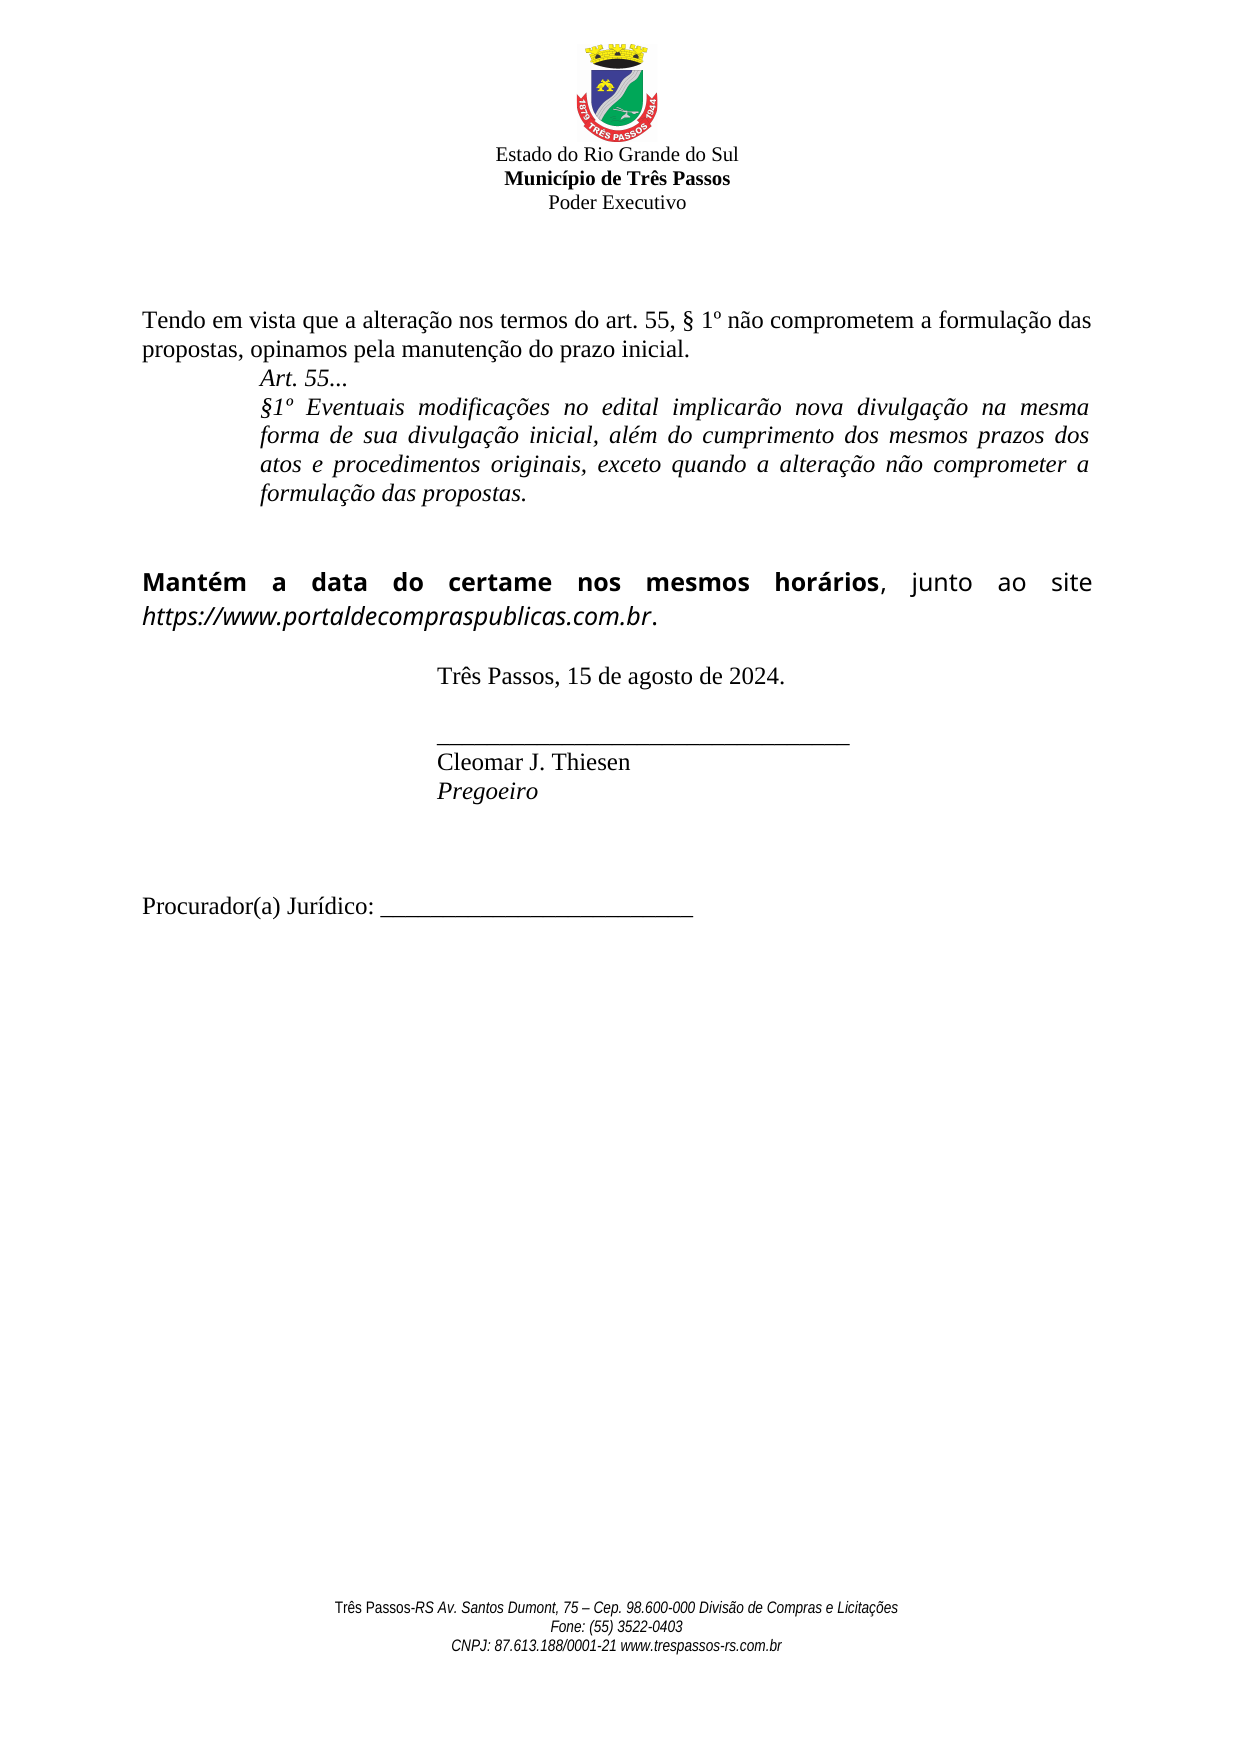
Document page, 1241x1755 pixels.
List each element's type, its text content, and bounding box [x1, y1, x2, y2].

subtitle _________________________________ [142, 719, 1093, 747]
text Mantém a data do certame nos mesmos horários, junto ao site https://www.portaldecompraspublicas.com.br. [142, 564, 1093, 632]
text Pregoeiro [142, 776, 1093, 805]
text Três Passos, 15 de agosto de 2024. [142, 661, 1093, 690]
text Tendo em vista que a alteração nos termos do art. 55, § 1º não comprometem a formulação das propostas, opinamos pela manutenção do prazo inicial. [142, 306, 1093, 363]
text §1º Eventuais modificações no edital implicarão nova divulgação na mesma forma de sua divulgação inicial, além do cumprimento dos mesmos prazos dos atos e procedimentos originais, exceto quando a alteração não comprometer a formulação das propostas. [260, 392, 1093, 507]
text Procurador(a) Jurídico: _________________________ [142, 891, 1093, 920]
text Art. 55... [260, 363, 1093, 392]
text Cleomar J. Thiesen [142, 747, 1093, 776]
